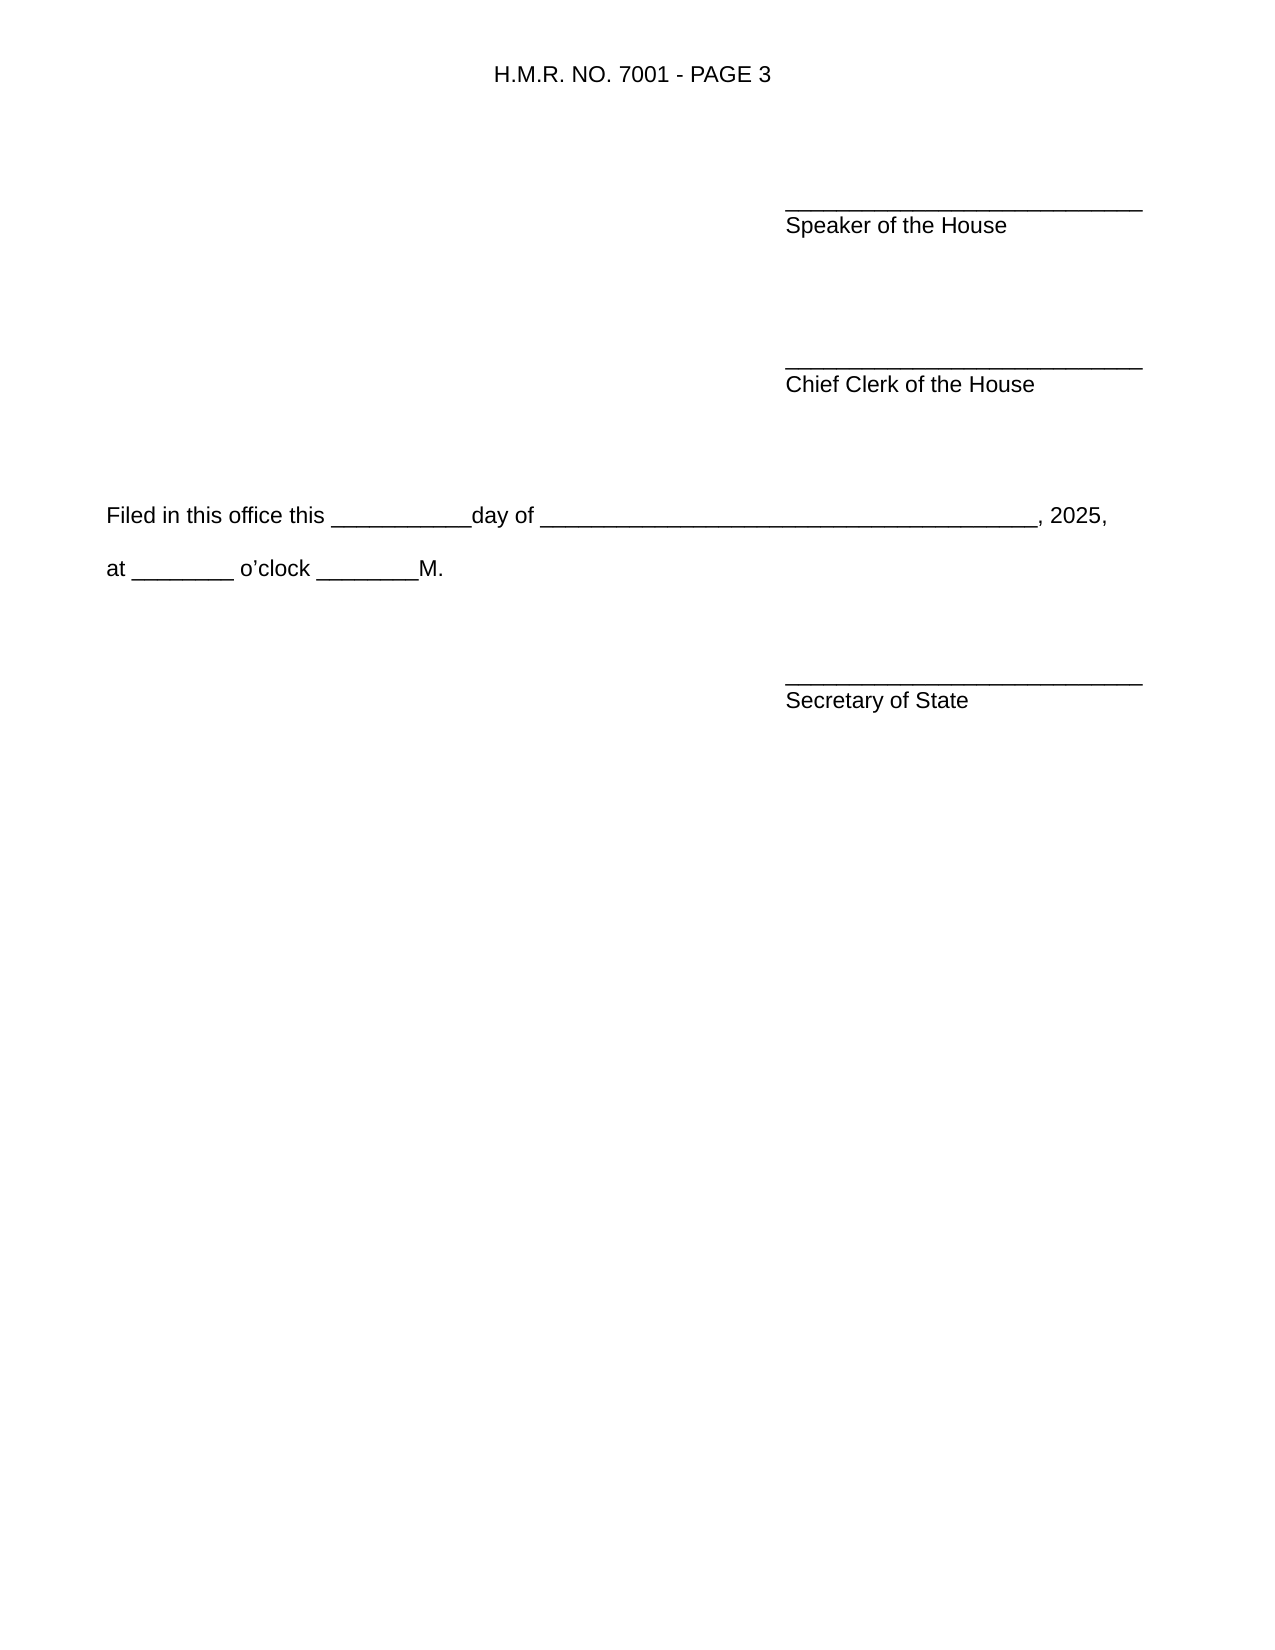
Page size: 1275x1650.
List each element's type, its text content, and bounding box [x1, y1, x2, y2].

text at ________ o’clock ________M. [106, 555, 1158, 581]
text Speaker of the House [106, 212, 1158, 239]
text ____________________________ [106, 660, 1158, 687]
text Secretary of State [106, 687, 1158, 713]
text ____________________________ [106, 186, 1158, 212]
text Chief Clerk of the House [106, 371, 1158, 397]
text Filed in this office this ___________day of _______________________________________, 2025, [106, 502, 1158, 529]
text ____________________________ [106, 344, 1158, 371]
